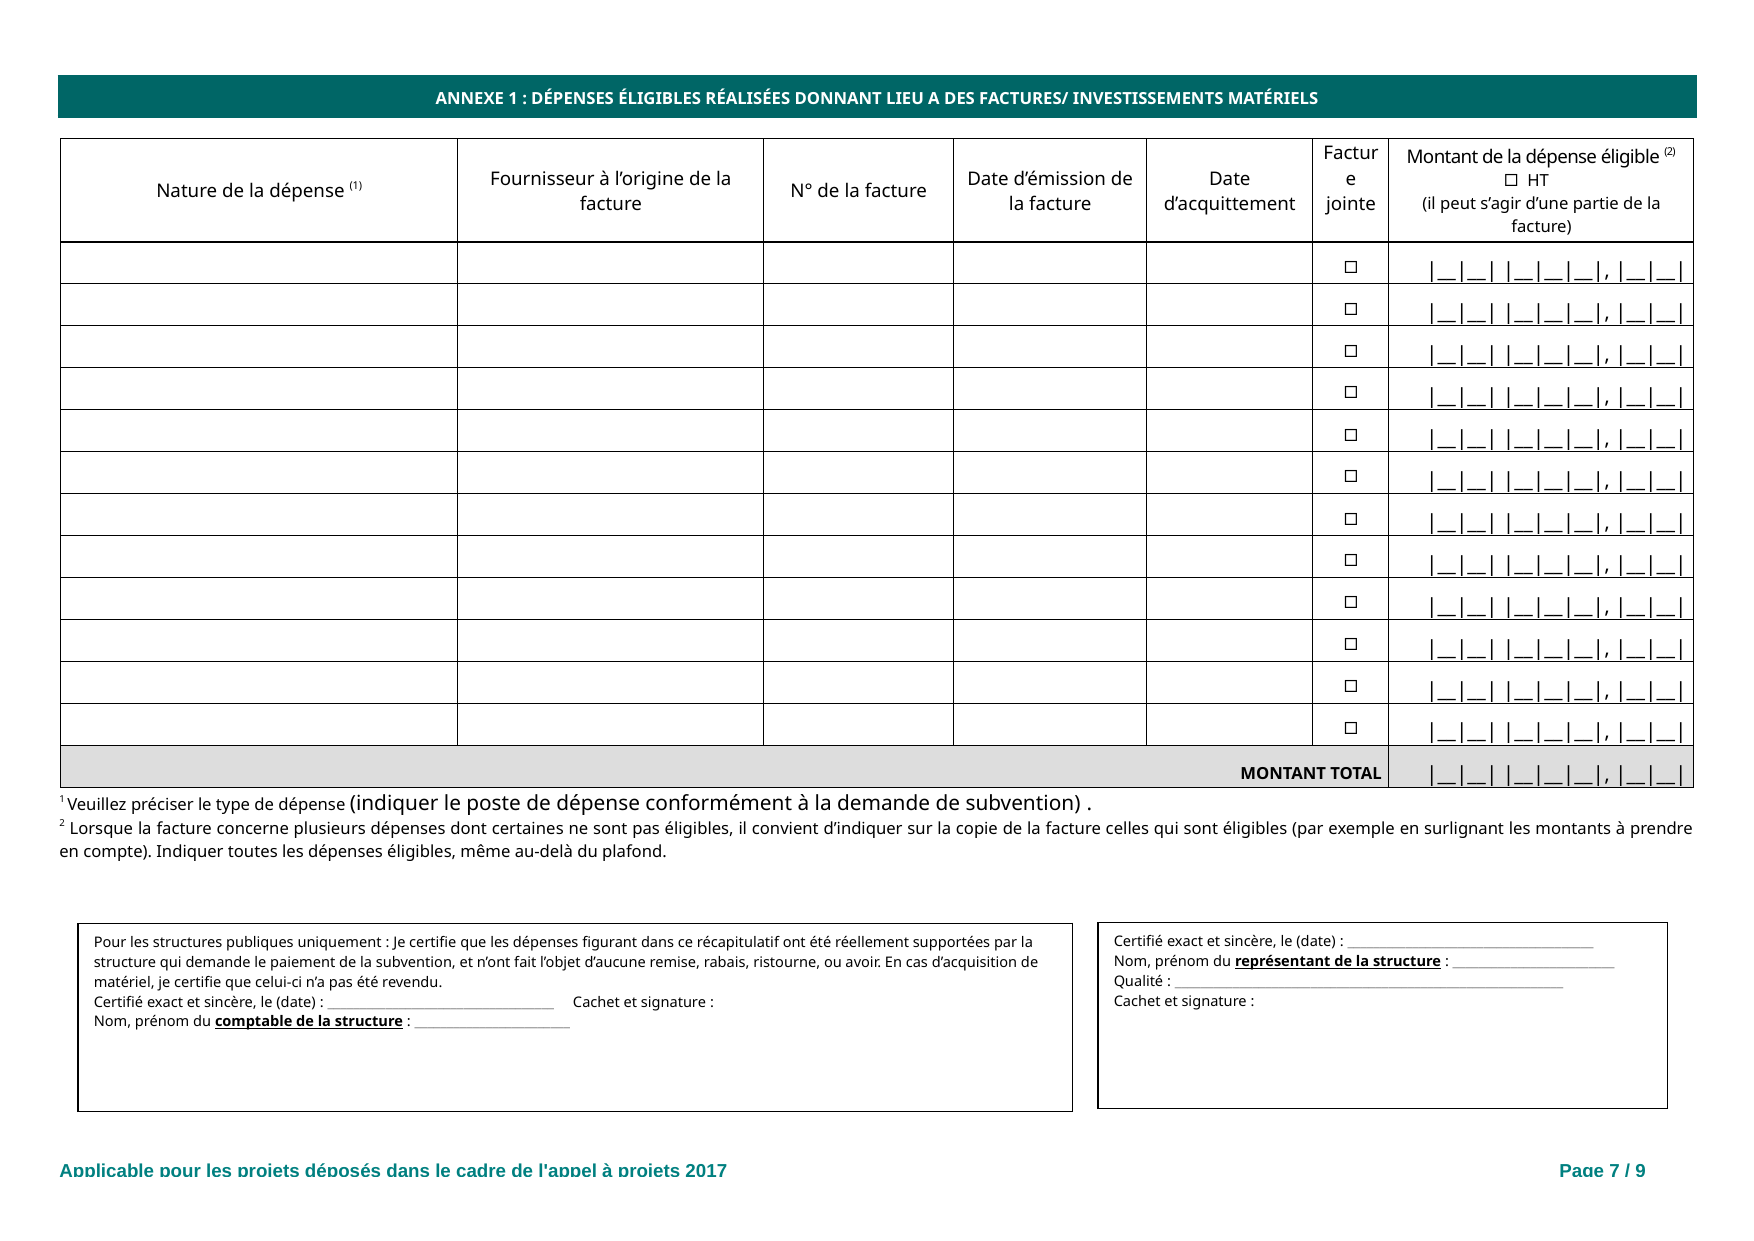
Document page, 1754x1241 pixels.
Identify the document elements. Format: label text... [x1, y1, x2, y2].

table_cell [61, 326, 457, 367]
table_cell |__|__| |__|__|__|, |__|__| [1389, 620, 1693, 661]
table_header Facture jointe [1313, 139, 1388, 241]
table_cell [458, 326, 763, 367]
table_cell [458, 662, 763, 703]
table_cell  [1313, 326, 1388, 367]
table_cell |__|__| |__|__|__|, |__|__| [1389, 536, 1693, 577]
table_cell  [1313, 704, 1388, 745]
table_cell [764, 326, 953, 367]
table_header Montant de la dépense éligible (2)  HT (il peut s’agir d’une partie de la facture) [1389, 139, 1693, 241]
table_cell [61, 536, 457, 577]
table_cell [458, 452, 763, 493]
table_cell [61, 284, 457, 325]
table_cell  [1313, 243, 1388, 283]
table_cell [458, 243, 763, 283]
table_cell |__|__| |__|__|__|, |__|__| [1389, 578, 1693, 619]
table_cell [764, 620, 953, 661]
table_cell [954, 536, 1146, 577]
table_header Date d’émission de la facture [954, 139, 1146, 241]
table_cell [1147, 620, 1312, 661]
table_cell [61, 410, 457, 451]
table_cell [61, 494, 457, 535]
table_cell [1147, 452, 1312, 493]
table_cell  [1313, 452, 1388, 493]
table_cell [954, 410, 1146, 451]
text Qualité : ____________________________________________________________ [1113, 971, 1651, 991]
table_cell [458, 620, 763, 661]
table_cell |__|__| |__|__|__|, |__|__| [1389, 410, 1693, 451]
table_cell [954, 620, 1146, 661]
table_header N° de la facture [764, 139, 953, 241]
table_cell [764, 452, 953, 493]
table_cell [458, 704, 763, 745]
table_cell [954, 662, 1146, 703]
table_cell [458, 494, 763, 535]
table_cell [1147, 243, 1312, 283]
table_cell [61, 704, 457, 745]
text Certifié exact et sincère, le (date) : ______________________________________ [1113, 931, 1651, 951]
table_cell [954, 494, 1146, 535]
table_cell [1147, 494, 1312, 535]
table_cell [764, 578, 953, 619]
table_cell [764, 284, 953, 325]
text 2 Lorsque la facture concerne plusieurs dépenses dont certaines ne sont pas éligibles, il convient d’indiquer sur la copie de la facture celles qui sont éligibles (par exemple en surlignant les montants à prendre en compte). Indiquer toutes les dépenses éligibles, même au-delà du plafond. [59, 817, 1695, 862]
table_cell [61, 620, 457, 661]
table_cell [61, 662, 457, 703]
table_cell  [1313, 578, 1388, 619]
table_cell  [1313, 620, 1388, 661]
table_cell [1147, 284, 1312, 325]
table_cell  [1313, 536, 1388, 577]
table_cell [458, 578, 763, 619]
table_cell [764, 704, 953, 745]
table_cell |__|__| |__|__|__|, |__|__| [1389, 368, 1693, 409]
table_cell |__|__| |__|__|__|, |__|__| [1389, 746, 1693, 787]
table_cell [1147, 368, 1312, 409]
table_cell  [1313, 284, 1388, 325]
table_cell |__|__| |__|__|__|, |__|__| [1389, 494, 1693, 535]
table_cell [954, 704, 1146, 745]
table_cell [954, 578, 1146, 619]
table_cell [764, 368, 953, 409]
table_cell [764, 662, 953, 703]
table_header Fournisseur à l’origine de la facture [458, 139, 763, 241]
table_cell [61, 578, 457, 619]
table_cell [1147, 536, 1312, 577]
table_cell |__|__| |__|__|__|, |__|__| [1389, 704, 1693, 745]
table_cell [1147, 704, 1312, 745]
table_cell [954, 368, 1146, 409]
table_cell [61, 243, 457, 283]
table_cell  [1313, 410, 1388, 451]
table_cell  [1313, 662, 1388, 703]
table_cell |__|__| |__|__|__|, |__|__| [1389, 452, 1693, 493]
table_cell MONTANT TOTAL [61, 746, 1388, 787]
table_header Date d’acquittement [1147, 139, 1312, 241]
table_cell [764, 494, 953, 535]
table_cell [458, 284, 763, 325]
table_cell [954, 326, 1146, 367]
table_cell [458, 536, 763, 577]
table_cell [458, 410, 763, 451]
table_cell |__|__| |__|__|__|, |__|__| [1389, 243, 1693, 283]
table_cell |__|__| |__|__|__|, |__|__| [1389, 662, 1693, 703]
table_cell [61, 452, 457, 493]
text Pour les structures publiques uniquement : Je certifie que les dépenses figurant dans ce récapitulatif ont été réellement supportées par la structure qui demande le paiement de la subvention, et n’ont fait l’objet d’aucune remise, rabais, ristourne, ou avoir. En cas d’acquisition de matériel, je certifie que celui-ci n’a pas été revendu. [93, 932, 1057, 991]
table_cell [458, 368, 763, 409]
table_cell  [1313, 368, 1388, 409]
table_cell [954, 284, 1146, 325]
table_cell [61, 368, 457, 409]
table_cell [1147, 410, 1312, 451]
text Nom, prénom du comptable de la structure : ________________________ [93, 1011, 1057, 1031]
table_header ANNEXE 1 : Dépenses éligibles réalisées donnant lieu a des factures/ investissements matériels [61, 78, 1693, 115]
table_cell [764, 243, 953, 283]
table_cell [764, 536, 953, 577]
table_cell |__|__| |__|__|__|, |__|__| [1389, 284, 1693, 325]
table_cell [1147, 662, 1312, 703]
table_cell |__|__| |__|__|__|, |__|__| [1389, 326, 1693, 367]
table_cell  [1313, 494, 1388, 535]
table_cell [954, 452, 1146, 493]
text Cachet et signature : [1113, 991, 1651, 1010]
text Certifié exact et sincère, le (date) : ___________________________________ Cachet et signature : [93, 991, 1057, 1011]
table_cell [954, 243, 1146, 283]
table_cell [1147, 326, 1312, 367]
table_cell [764, 410, 953, 451]
text 1 Veuillez préciser le type de dépense (indiquer le poste de dépense conformément à la demande de subvention) . [59, 788, 1695, 817]
text Nom, prénom du représentant de la structure : _________________________ [1113, 951, 1651, 971]
table_cell [1147, 578, 1312, 619]
table_header Nature de la dépense (1) [61, 139, 457, 241]
